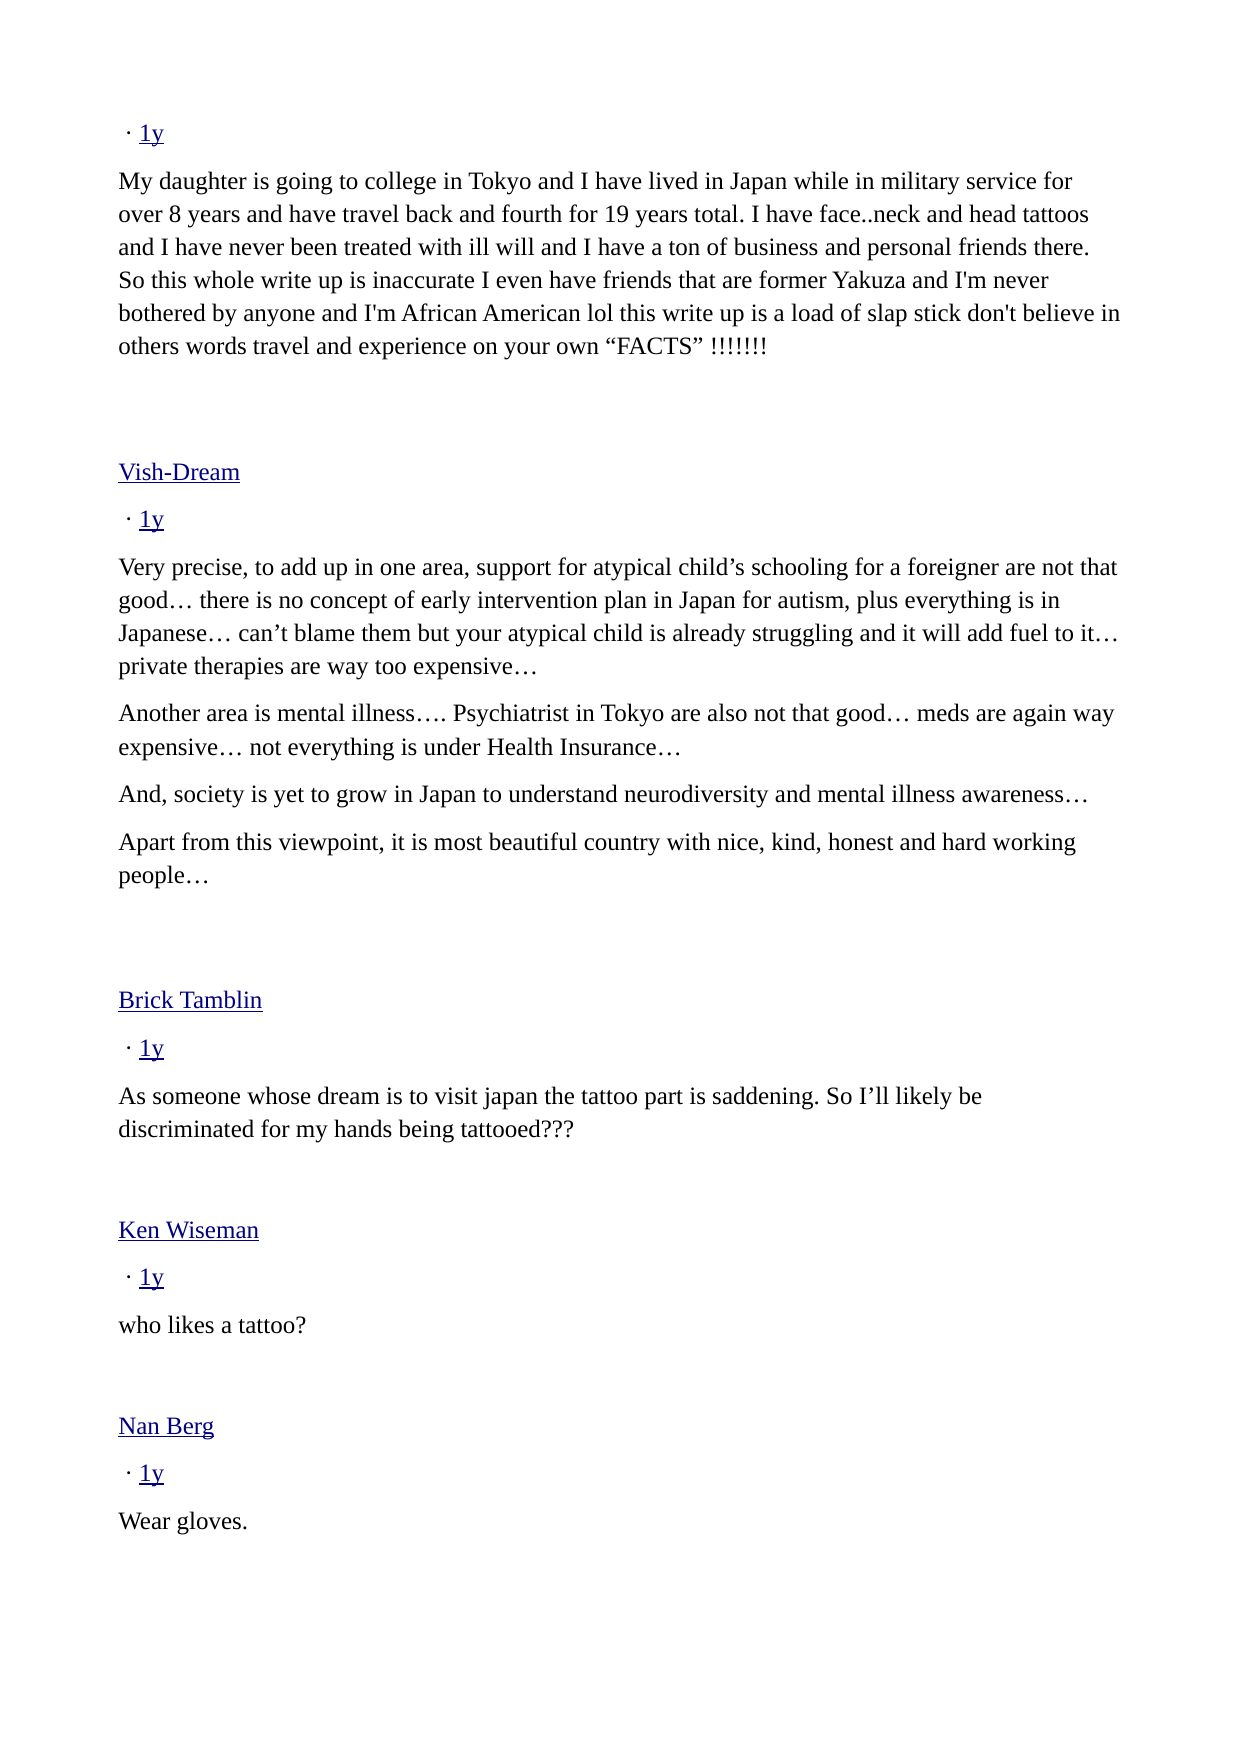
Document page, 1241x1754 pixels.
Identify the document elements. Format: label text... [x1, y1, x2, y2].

text And, society is yet to grow in Japan to understand neurodiversity and mental illness awareness… [118, 779, 1122, 808]
text Very precise, to add up in one area, support for atypical child’s schooling for a foreigner are not that good… there is no concept of early intervention plan in Japan for autism, plus everything is in Japanese… can’t blame them but your atypical child is already struggling and it will add fuel to it… private therapies are way too expensive… [118, 552, 1122, 680]
text who likes a tattoo? [118, 1310, 1122, 1339]
text · 1y [118, 1262, 1122, 1291]
text · 1y [118, 504, 1122, 533]
text Another area is mental illness…. Psychiatrist in Tokyo are also not that good… meds are again way expensive… not everything is under Health Insurance… [118, 698, 1122, 760]
text My daughter is going to college in Tokyo and I have lived in Japan while in military service for over 8 years and have travel back and fourth for 19 years total. I have face..neck and head tattoos and I have never been treated with ill will and I have a ton of business and personal friends there. So this whole write up is inaccurate I even have friends that are former Yakuza and I'm never bothered by anyone and I'm African American lol this write up is a load of slap stick don't believe in others words travel and experience on your own “FACTS” !!!!!!! [118, 166, 1122, 359]
text · 1y [118, 118, 1122, 147]
text Nan Berg [118, 1411, 1122, 1439]
text Apart from this viewpoint, it is most beautiful country with nice, kind, honest and hard working people… [118, 827, 1122, 888]
text Brick Tamblin [118, 986, 1122, 1014]
text As someone whose dream is to visit japan the tattoo part is saddening. So I’ll likely be discriminated for my hands being tattooed??? [118, 1081, 1122, 1143]
text Ken Wiseman [118, 1215, 1122, 1243]
text Vish-Dream [118, 457, 1122, 485]
text · 1y [118, 1033, 1122, 1062]
text Wear gloves. [118, 1506, 1122, 1535]
text · 1y [118, 1458, 1122, 1487]
